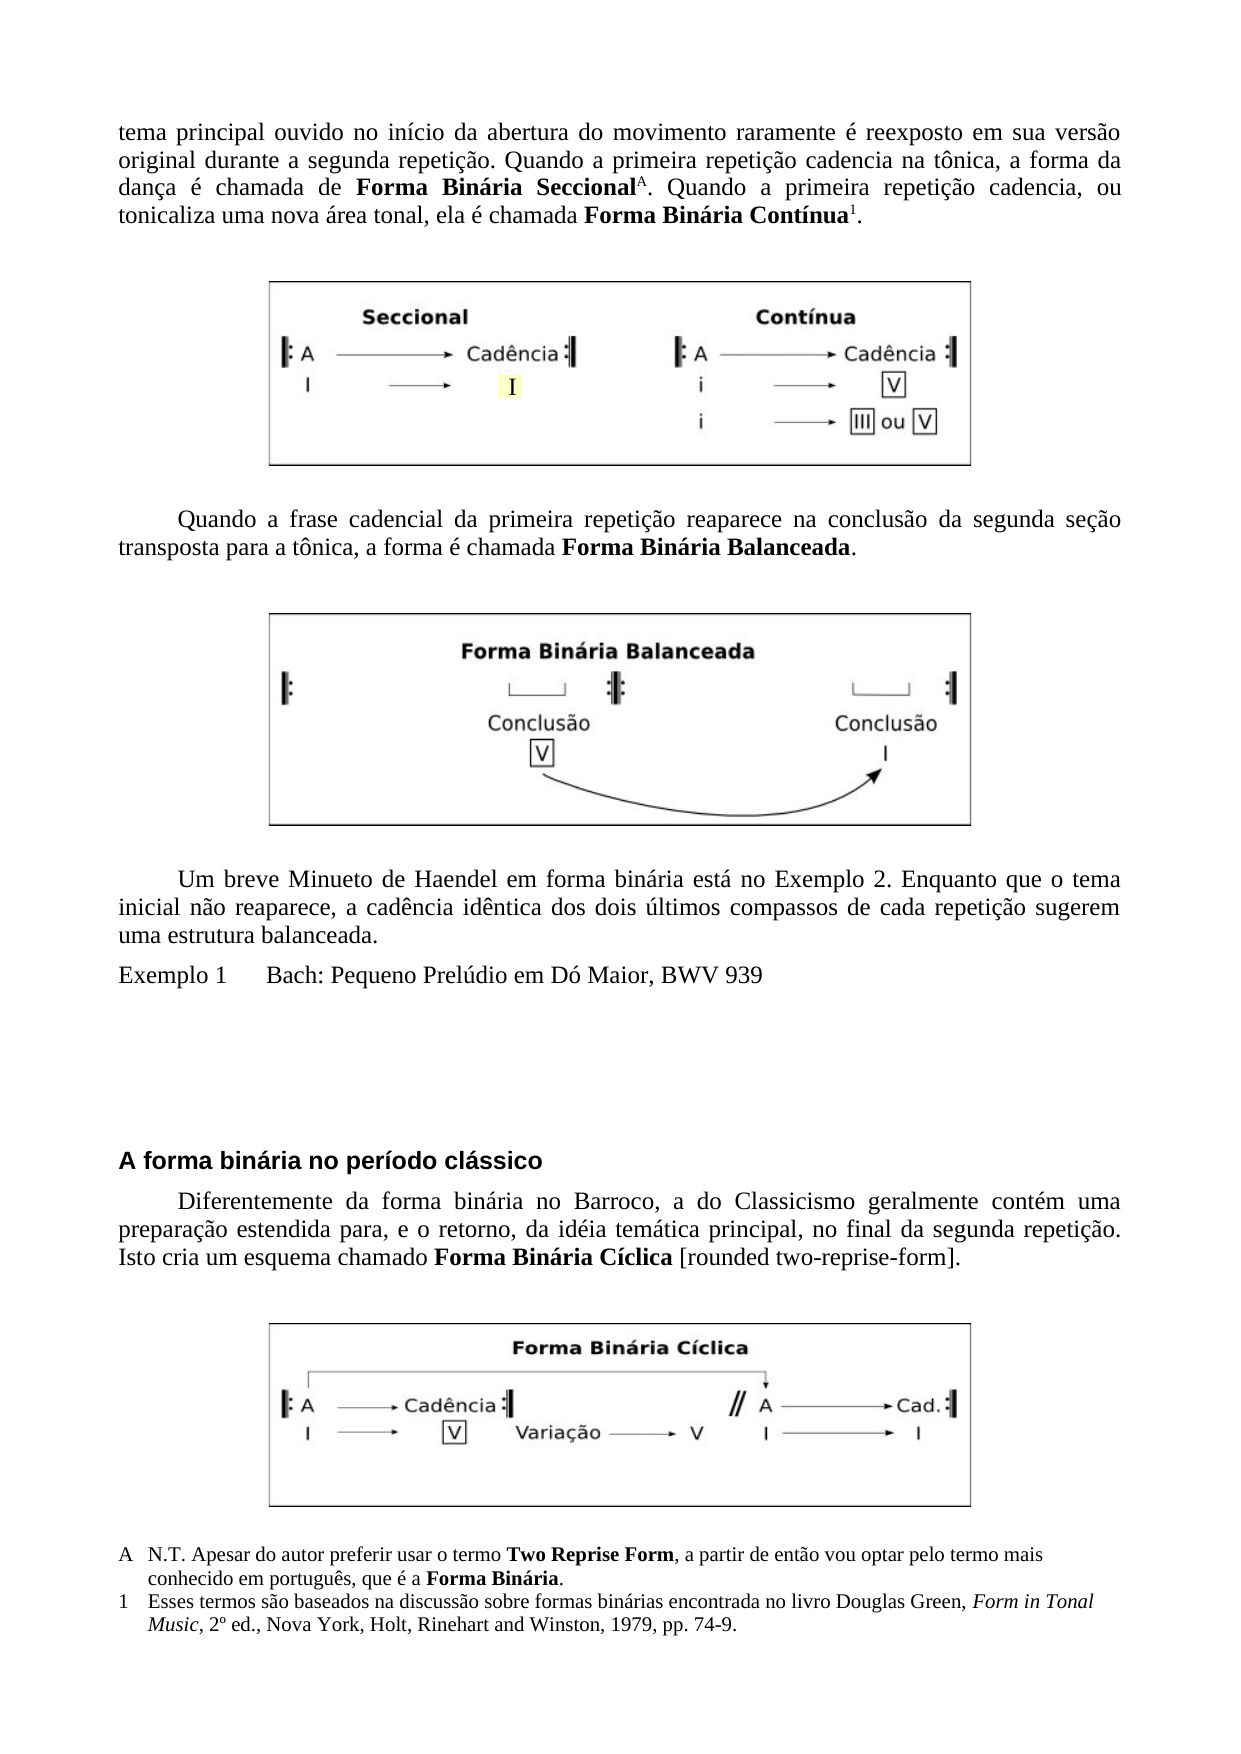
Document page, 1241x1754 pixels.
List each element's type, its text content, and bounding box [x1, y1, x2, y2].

subtitle A forma binária no período clássico [118, 1147, 1122, 1175]
text Exemplo 1 Bach: Pequeno Prelúdio em Dó Maior, BWV 939 [118, 961, 1122, 989]
text Diferentemente da forma binária no Barroco, a do Classicismo geralmente contém uma preparação estendida para, e o retorno, da idéia temática principal, no final da segunda repetição. Isto cria um esquema chamado Forma Binária Cíclica [rounded two-reprise-form]. [118, 1187, 1122, 1271]
picture [268, 281, 972, 466]
text Esses termos são baseados na discussão sobre formas binárias encontrada no livro Douglas Green, Form in Tonal Music, 2º ed., Nova York, Holt, Rinehart and Winston, 1979, pp. 74-9. [118, 1589, 1122, 1636]
text N.T. Apesar do autor preferir usar o termo Two Reprise Form, a partir de então vou optar pelo termo mais conhecido em português, que é a Forma Binária. [118, 1543, 1122, 1589]
text tema principal ouvido no início da abertura do movimento raramente é reexposto em sua versão original durante a segunda repetição. Quando a primeira repetição cadencia na tônica, a forma da dança é chamada de Forma Binária Seccional. Quando a primeira repetição cadencia, ou tonicaliza uma nova área tonal, ela é chamada Forma Binária Contínua. [118, 118, 1122, 229]
text Um breve Minueto de Haendel em forma binária está no Exemplo 2. Enquanto que o tema inicial não reaparece, a cadência idêntica dos dois últimos compassos de cada repetição sugerem uma estrutura balanceada. [118, 866, 1122, 949]
text Quando a frase cadencial da primeira repetição reaparece na conclusão da segunda seção transposta para a tônica, a forma é chamada Forma Binária Balanceada. [118, 505, 1122, 561]
picture [268, 613, 972, 826]
picture [268, 1323, 972, 1507]
